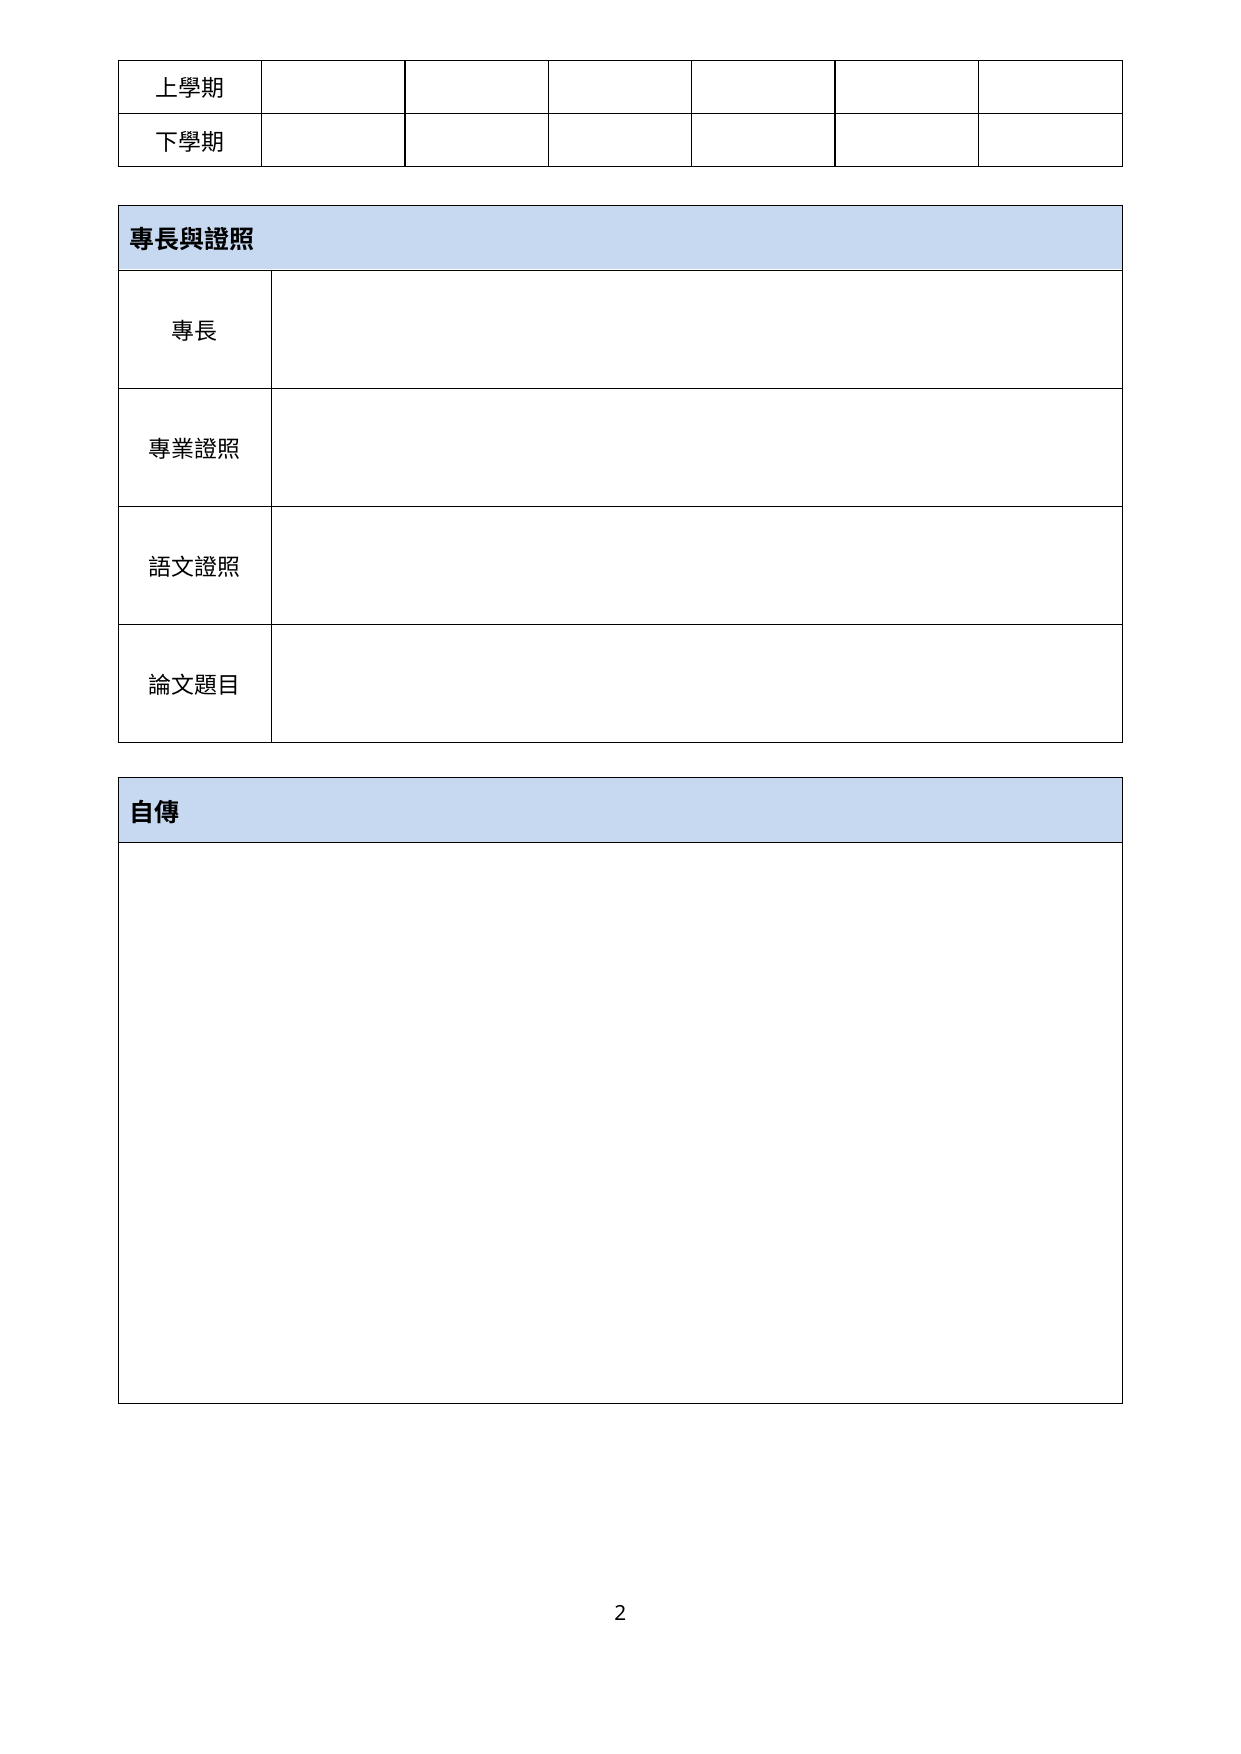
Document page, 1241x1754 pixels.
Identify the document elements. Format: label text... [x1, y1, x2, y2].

table_cell [406, 114, 548, 166]
table_cell 論文題目 [119, 625, 271, 742]
table_cell [272, 625, 1122, 742]
table_header 自傳 [119, 778, 1122, 842]
table_cell [262, 114, 404, 166]
table_cell [692, 114, 834, 166]
table_cell 下學期 [119, 114, 261, 166]
table_cell [836, 61, 978, 113]
table_cell [119, 843, 1122, 1403]
table_cell [692, 61, 834, 113]
table_cell [549, 114, 691, 166]
table_cell 專業證照 [119, 389, 271, 506]
table_cell [272, 389, 1122, 506]
table_cell [272, 271, 1122, 388]
table_cell 語文證照 [119, 507, 271, 624]
table_cell [406, 61, 548, 113]
table_cell [272, 507, 1122, 624]
table_cell [979, 114, 1122, 166]
table_cell 上學期 [119, 61, 261, 113]
table_cell [262, 61, 404, 113]
table_cell 專長 [119, 271, 271, 388]
table_header 專長與證照 [119, 206, 1122, 269]
table_cell [979, 61, 1122, 113]
table_cell [549, 61, 691, 113]
table_cell [836, 114, 978, 166]
